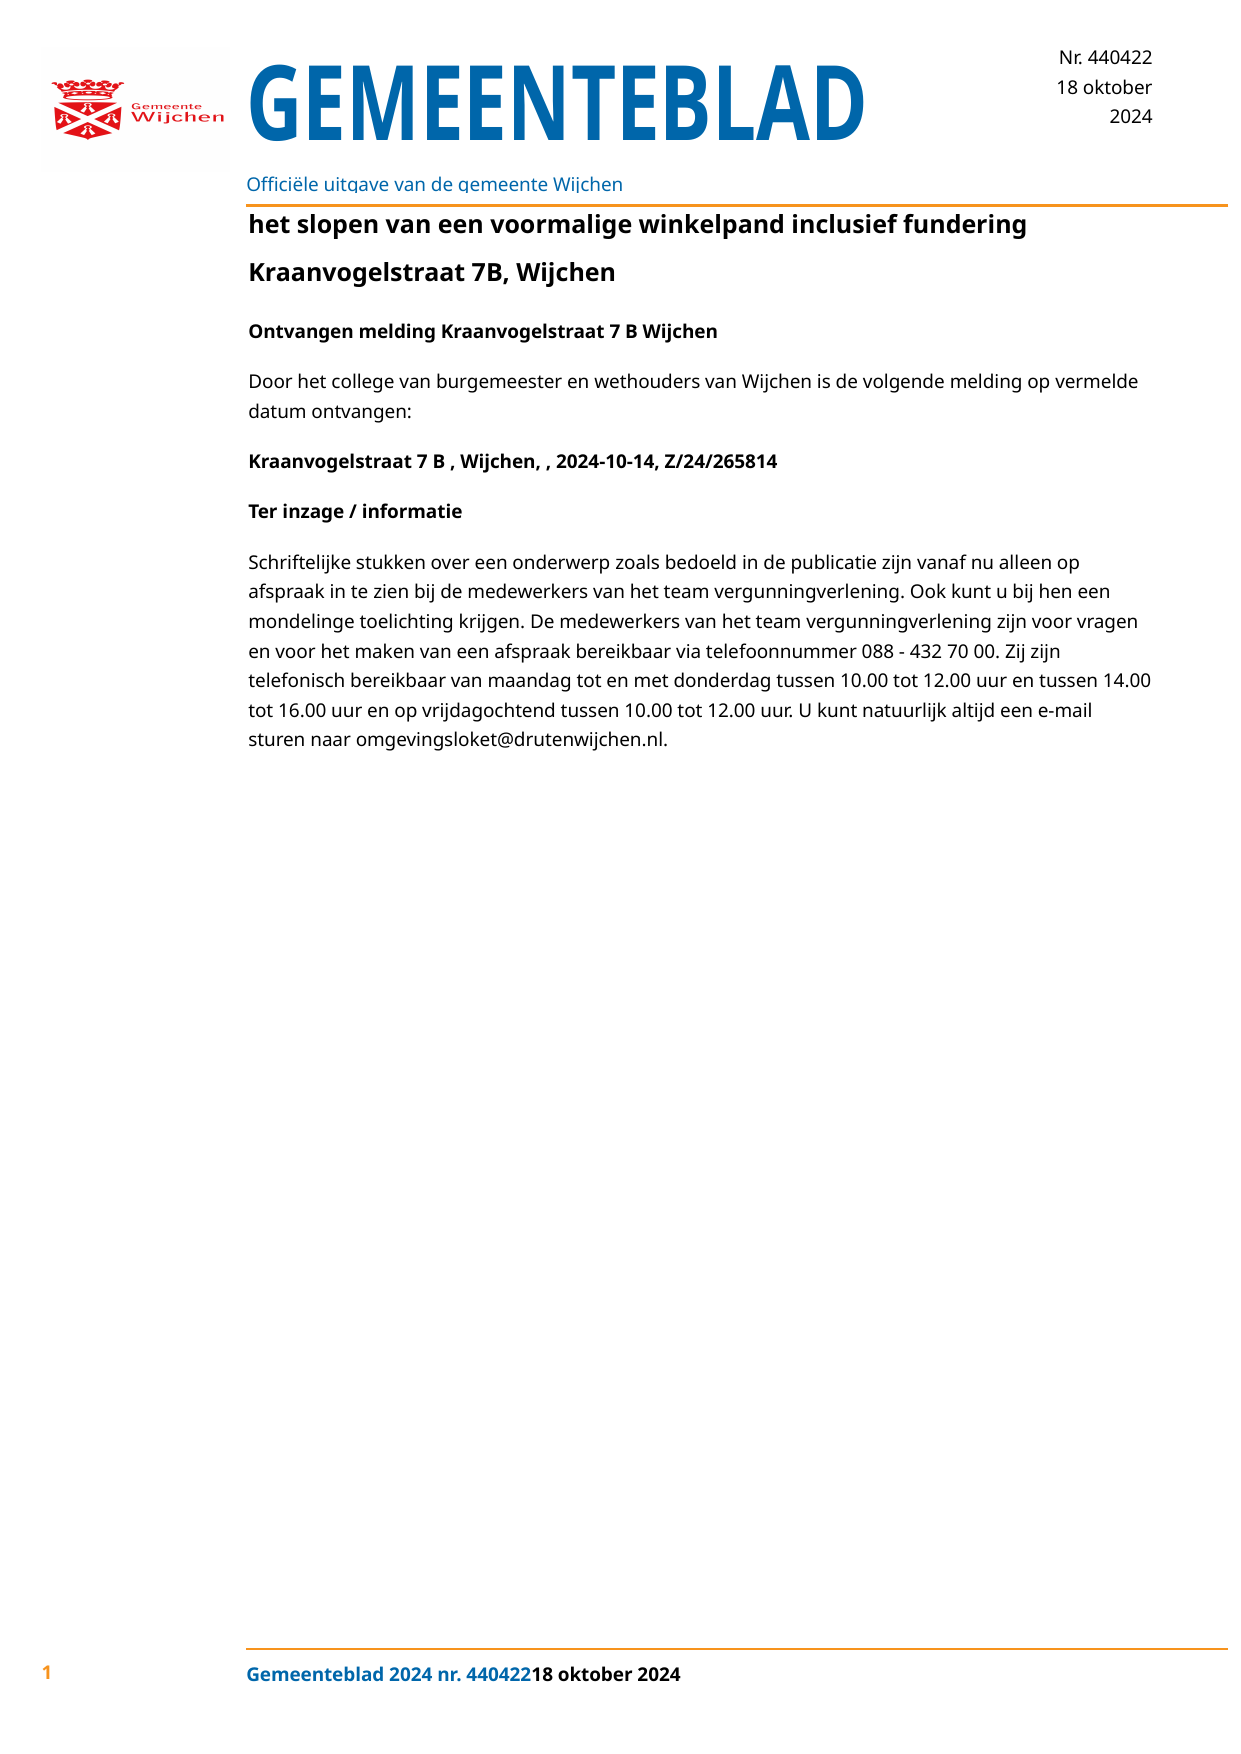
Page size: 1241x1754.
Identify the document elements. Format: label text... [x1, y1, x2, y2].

text Kraanvogelstraat 7 B , Wijchen, , 2024-10-14, Z/24/265814 [248, 448, 1152, 474]
text Ter inzage / informatie [248, 499, 1152, 524]
text Door het college van burgemeester en wethouders van Wijchen is de volgende melding op vermelde datum ontvangen: [248, 368, 1152, 424]
text Ontvangen melding Kraanvogelstraat 7 B Wijchen [248, 318, 1152, 344]
picture [41, 47, 231, 172]
text het slopen van een voormalige winkelpand inclusief fundering Kraanvogelstraat 7B, Wijchen [248, 207, 1152, 288]
text Schriftelijke stukken over een onderwerp zoals bedoeld in de publicatie zijn vanaf nu alleen op afspraak in te zien bij de medewerkers van het team vergunningverlening. Ook kunt u bij hen een mondelinge toelichting krijgen. De medewerkers van het team vergunningverlening zijn voor vragen en voor het maken van een afspraak bereikbaar via telefoonnummer 088 - 432 70 00. Zij zijn telefonisch bereikbaar van maandag tot en met donderdag tussen 10.00 tot 12.00 uur en tussen 14.00 tot 16.00 uur en op vrijdagochtend tussen 10.00 tot 12.00 uur. U kunt natuurlijk altijd een e-mail sturen naar omgevingsloket@drutenwijchen.nl. [248, 549, 1152, 752]
